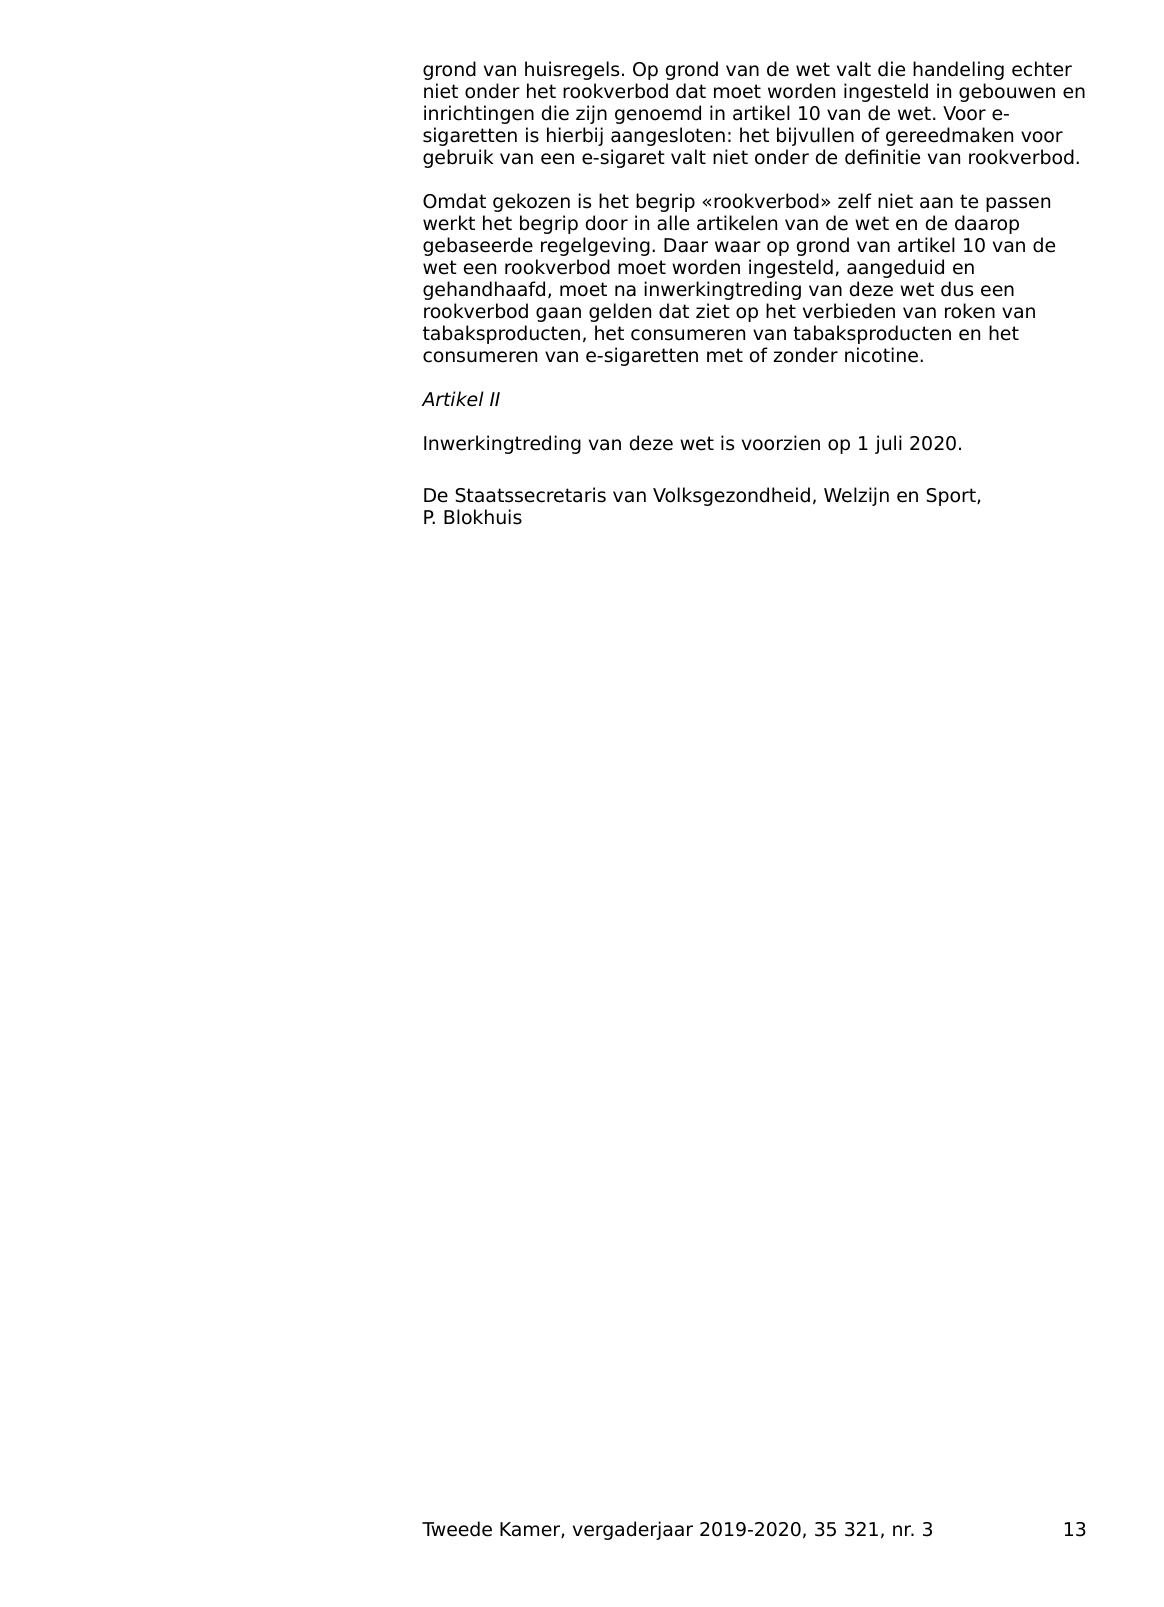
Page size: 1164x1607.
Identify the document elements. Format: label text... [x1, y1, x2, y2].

subtitle Artikel II [422, 389, 1087, 411]
text De Staatssecretaris van Volksgezondheid, Welzijn en Sport, P. Blokhuis [422, 485, 1087, 529]
text grond van huisregels. Op grond van de wet valt die handeling echter niet onder het rookverbod dat moet worden ingesteld in gebouwen en inrichtingen die zijn genoemd in artikel 10 van de wet. Voor e-sigaretten is hierbij aangesloten: het bijvullen of gereedmaken voor gebruik van een e-sigaret valt niet onder de definitie van rookverbod. [422, 59, 1087, 169]
text Omdat gekozen is het begrip «rookverbod» zelf niet aan te passen werkt het begrip door in alle artikelen van de wet en de daarop gebaseerde regelgeving. Daar waar op grond van artikel 10 van de wet een rookverbod moet worden ingesteld, aangeduid en gehandhaafd, moet na inwerkingtreding van deze wet dus een rookverbod gaan gelden dat ziet op het verbieden van roken van tabaksproducten, het consumeren van tabaksproducten en het consumeren van e-sigaretten met of zonder nicotine. [422, 191, 1087, 367]
text Inwerkingtreding van deze wet is voorzien op 1 juli 2020. [422, 433, 1087, 455]
